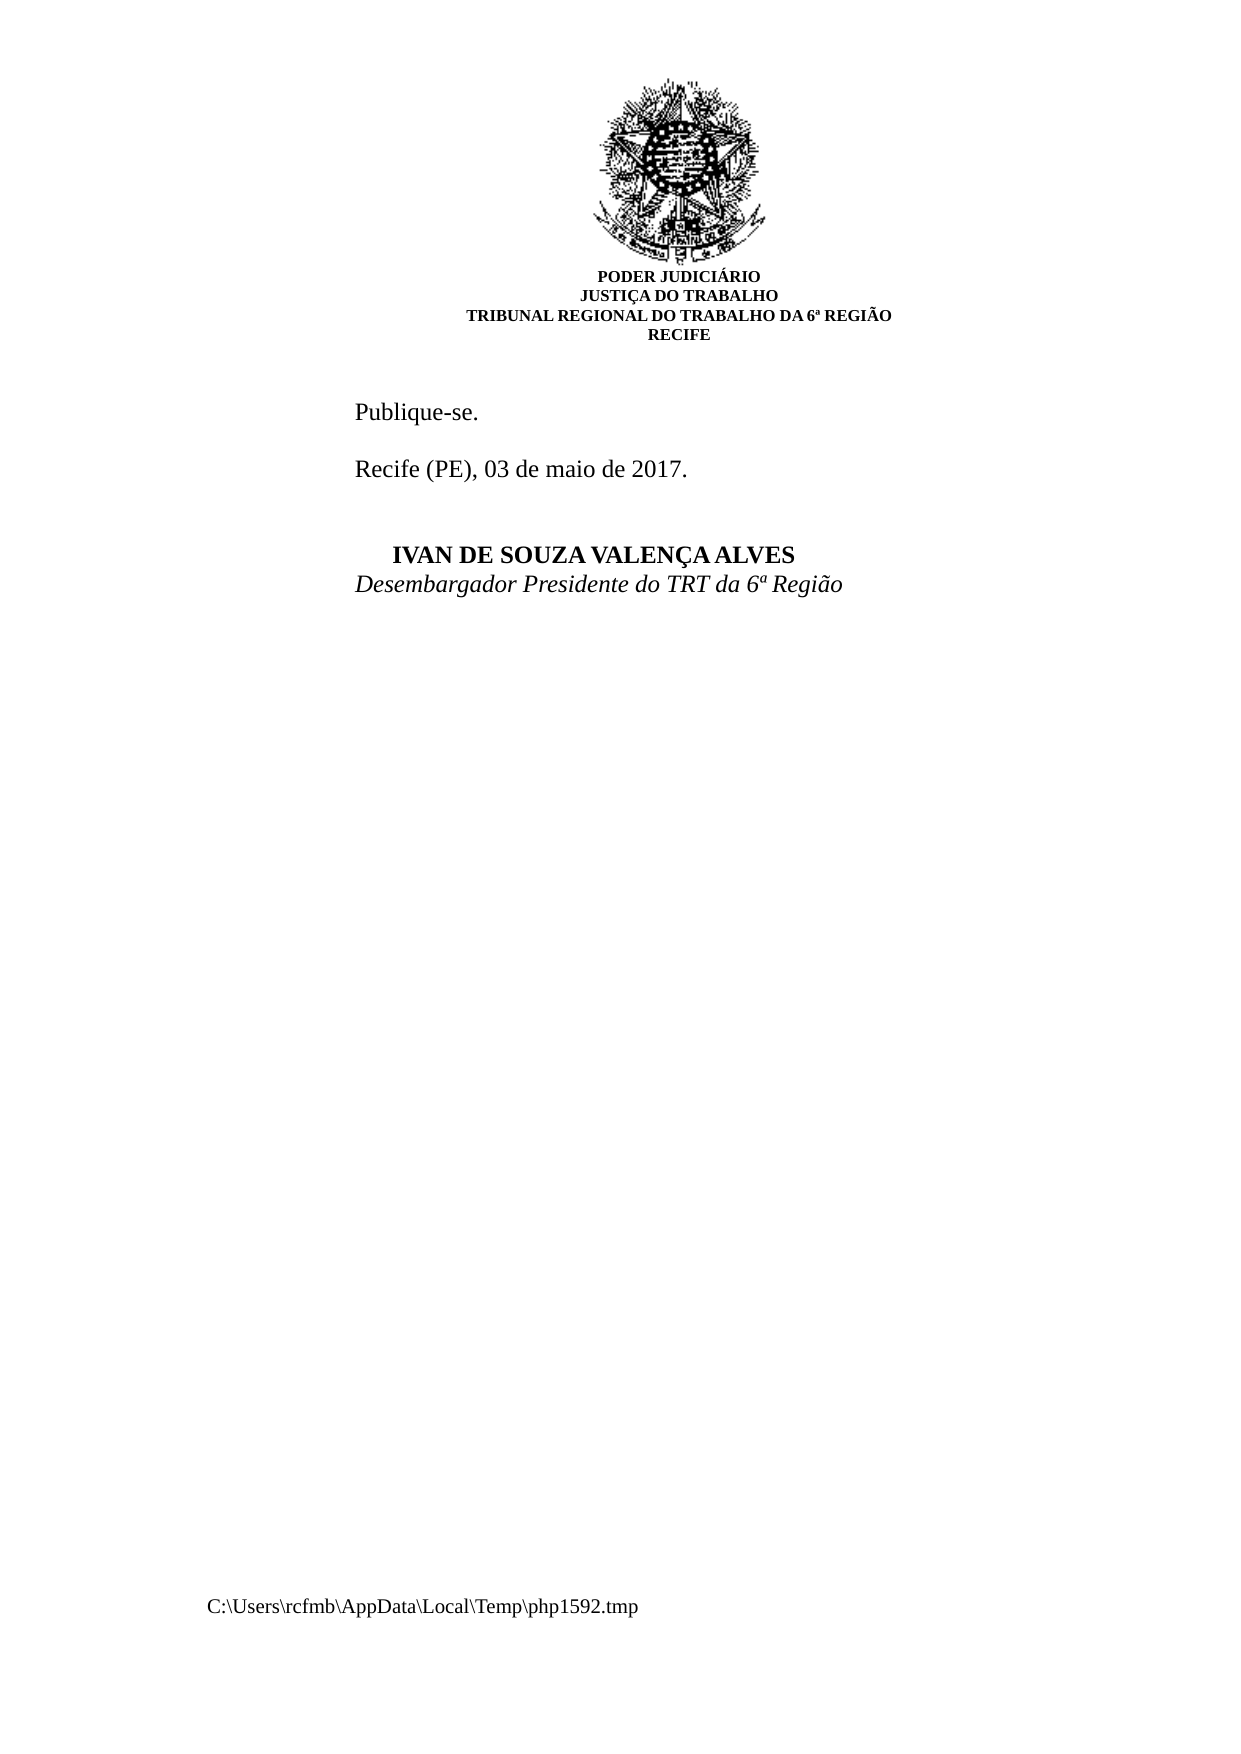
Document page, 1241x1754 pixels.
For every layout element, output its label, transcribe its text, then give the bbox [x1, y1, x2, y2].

text Desembargador Presidente do TRT da 6ª Região [354, 569, 1152, 598]
text Publique-se. [207, 397, 1152, 425]
text IVAN DE SOUZA VALENÇA ALVES [207, 540, 1152, 569]
text Recife (PE), 03 de maio de 2017. [207, 454, 1152, 483]
